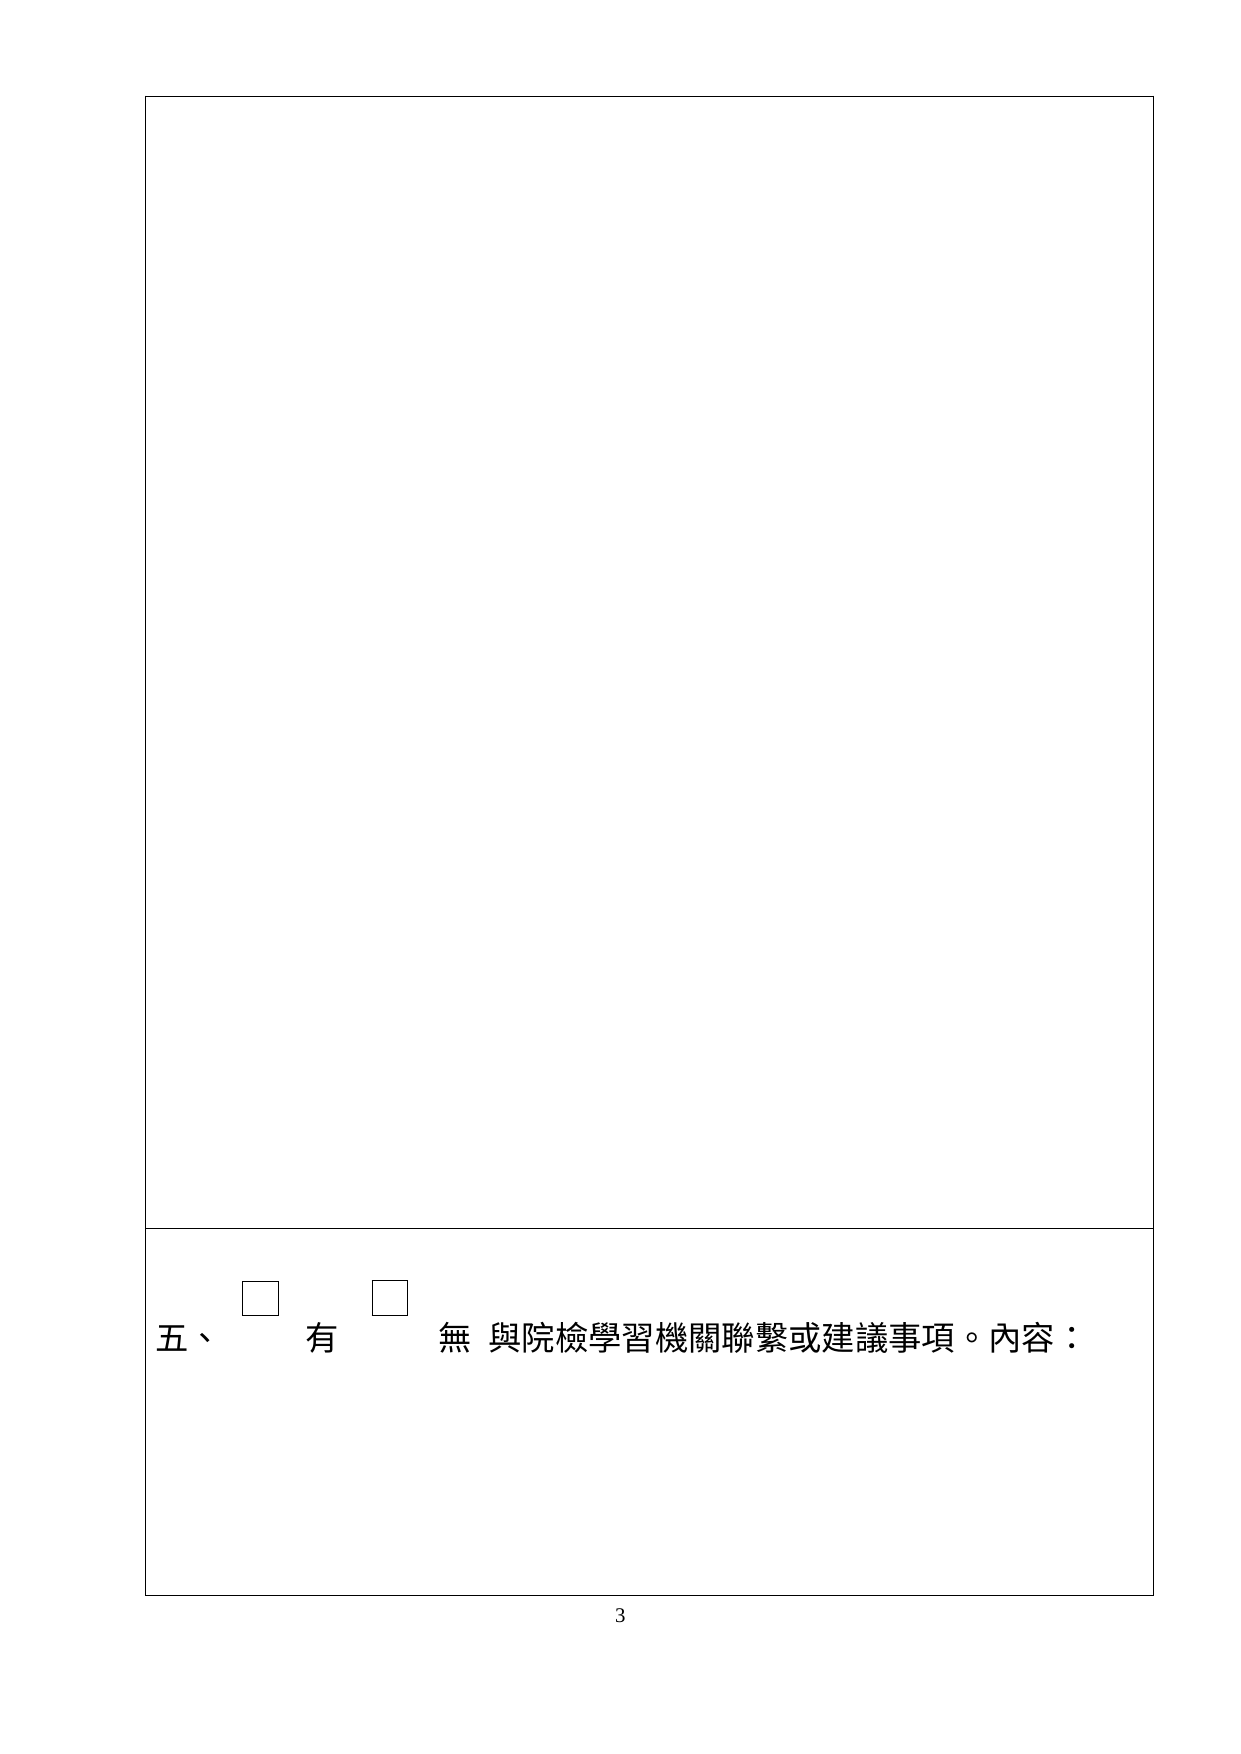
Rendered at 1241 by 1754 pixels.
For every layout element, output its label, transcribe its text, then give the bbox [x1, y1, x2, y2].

table_cell 五、 有 無 與院檢學習機關聯繫或建議事項。內容： [146, 1229, 1153, 1594]
table_header [373, 1281, 407, 1314]
table_header [243, 1282, 278, 1315]
table_cell [146, 97, 1153, 1227]
